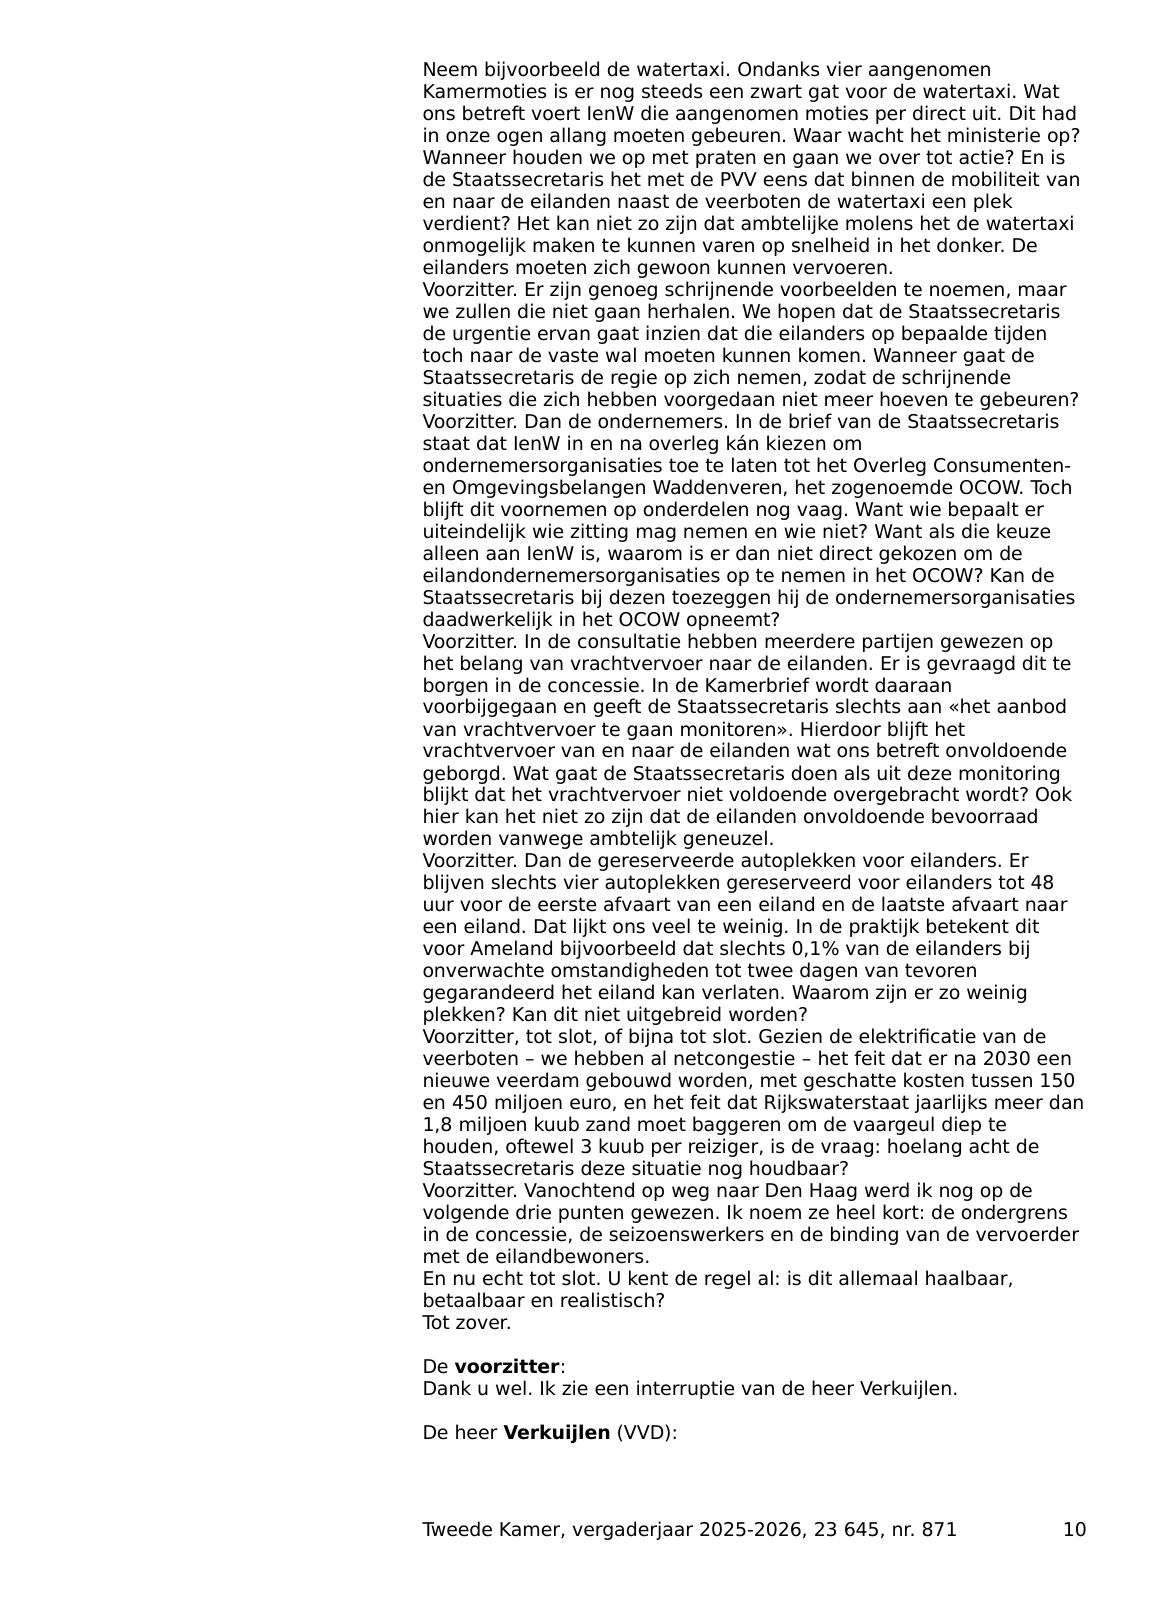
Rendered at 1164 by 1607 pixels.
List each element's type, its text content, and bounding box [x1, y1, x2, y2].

text Tot zover. [422, 1312, 1087, 1334]
text Voorzitter. In de consultatie hebben meerdere partijen gewezen op het belang van vrachtvervoer naar de eilanden. Er is gevraagd dit te borgen in de concessie. In de Kamerbrief wordt daaraan voorbijgegaan en geeft de Staatssecretaris slechts aan «het aanbod van vrachtvervoer te gaan monitoren». Hierdoor blijft het vrachtvervoer van en naar de eilanden wat ons betreft onvoldoende geborgd. Wat gaat de Staatssecretaris doen als uit deze monitoring blijkt dat het vrachtvervoer niet voldoende overgebracht wordt? Ook hier kan het niet zo zijn dat de eilanden onvoldoende bevoorraad worden vanwege ambtelijk geneuzel. [422, 631, 1087, 850]
text De heer Verkuijlen (VVD): [422, 1422, 1087, 1444]
text Neem bijvoorbeeld de watertaxi. Ondanks vier aangenomen Kamermoties is er nog steeds een zwart gat voor de watertaxi. Wat ons betreft voert IenW die aangenomen moties per direct uit. Dit had in onze ogen allang moeten gebeuren. Waar wacht het ministerie op? Wanneer houden we op met praten en gaan we over tot actie? En is de Staatssecretaris het met de PVV eens dat binnen de mobiliteit van en naar de eilanden naast de veerboten de watertaxi een plek verdient? Het kan niet zo zijn dat ambtelijke molens het de watertaxi onmogelijk maken te kunnen varen op snelheid in het donker. De eilanders moeten zich gewoon kunnen vervoeren. [422, 59, 1087, 279]
text De voorzitter: [422, 1356, 1087, 1378]
text En nu echt tot slot. U kent de regel al: is dit allemaal haalbaar, betaalbaar en realistisch? [422, 1268, 1087, 1312]
text Voorzitter. Er zijn genoeg schrijnende voorbeelden te noemen, maar we zullen die niet gaan herhalen. We hopen dat de Staatssecretaris de urgentie ervan gaat inzien dat die eilanders op bepaalde tijden toch naar de vaste wal moeten kunnen komen. Wanneer gaat de Staatssecretaris de regie op zich nemen, zodat de schrijnende situaties die zich hebben voorgedaan niet meer hoeven te gebeuren? [422, 279, 1087, 411]
text Voorzitter. Dan de gereserveerde autoplekken voor eilanders. Er blijven slechts vier autoplekken gereserveerd voor eilanders tot 48 uur voor de eerste afvaart van een eiland en de laatste afvaart naar een eiland. Dat lijkt ons veel te weinig. In de praktijk betekent dit voor Ameland bijvoorbeeld dat slechts 0,1% van de eilanders bij onverwachte omstandigheden tot twee dagen van tevoren gegarandeerd het eiland kan verlaten. Waarom zijn er zo weinig plekken? Kan dit niet uitgebreid worden? [422, 850, 1087, 1026]
text Dank u wel. Ik zie een interruptie van de heer Verkuijlen. [422, 1378, 1087, 1400]
text Voorzitter. Vanochtend op weg naar Den Haag werd ik nog op de volgende drie punten gewezen. Ik noem ze heel kort: de ondergrens in de concessie, de seizoenswerkers en de binding van de vervoerder met de eilandbewoners. [422, 1180, 1087, 1268]
text Voorzitter. Dan de ondernemers. In de brief van de Staatssecretaris staat dat IenW in en na overleg kán kiezen om ondernemersorganisaties toe te laten tot het Overleg Consumenten- en Omgevingsbelangen Waddenveren, het zogenoemde OCOW. Toch blijft dit voornemen op onderdelen nog vaag. Want wie bepaalt er uiteindelijk wie zitting mag nemen en wie niet? Want als die keuze alleen aan IenW is, waarom is er dan niet direct gekozen om de eilandondernemersorganisaties op te nemen in het OCOW? Kan de Staatssecretaris bij dezen toezeggen hij de ondernemersorganisaties daadwerkelijk in het OCOW opneemt? [422, 411, 1087, 631]
text Voorzitter, tot slot, of bijna tot slot. Gezien de elektrificatie van de veerboten – we hebben al netcongestie – het feit dat er na 2030 een nieuwe veerdam gebouwd worden, met geschatte kosten tussen 150 en 450 miljoen euro, en het feit dat Rijkswaterstaat jaarlijks meer dan 1,8 miljoen kuub zand moet baggeren om de vaargeul diep te houden, oftewel 3 kuub per reiziger, is de vraag: hoelang acht de Staatssecretaris deze situatie nog houdbaar? [422, 1026, 1087, 1180]
